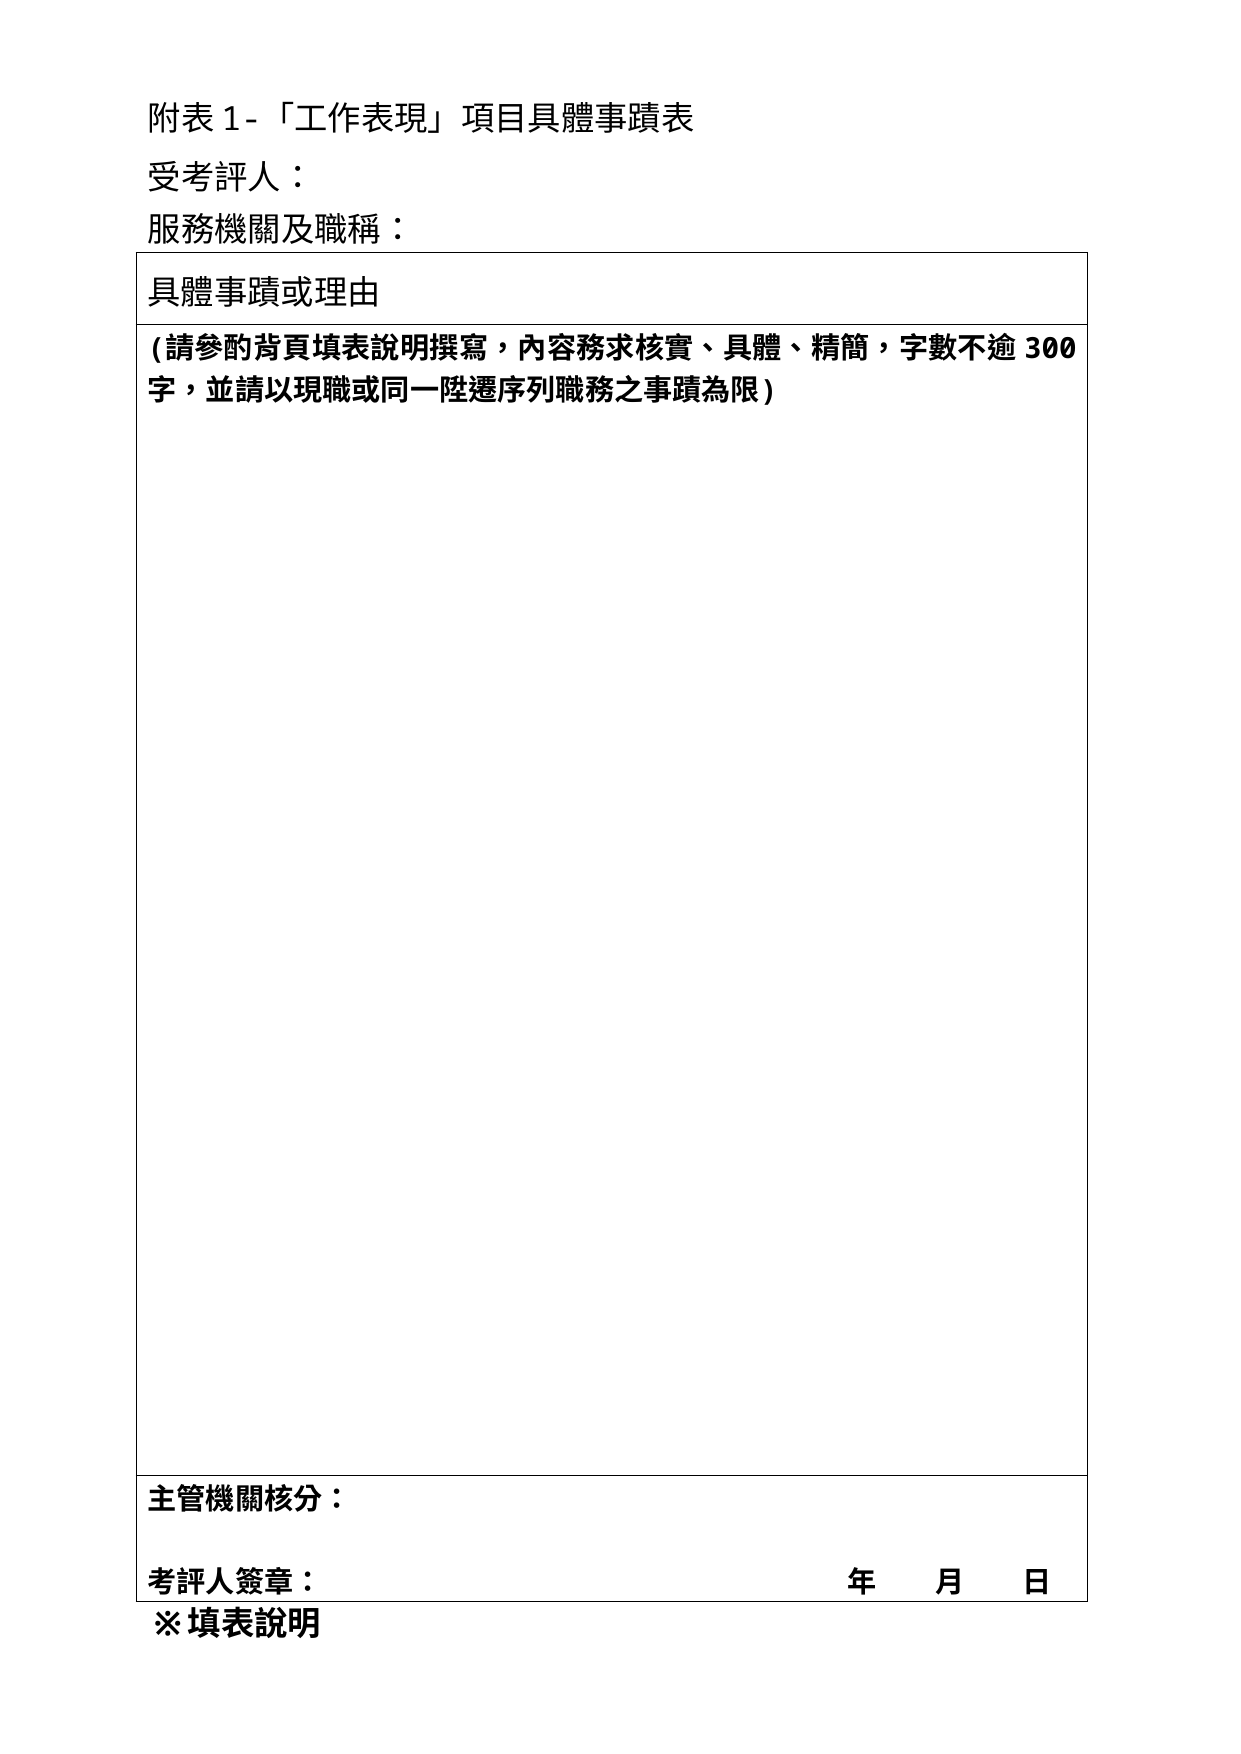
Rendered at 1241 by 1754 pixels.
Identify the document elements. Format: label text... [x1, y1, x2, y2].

table_header 具體事蹟或理由 [137, 253, 1087, 324]
text ※填表說明 [148, 1602, 1092, 1644]
text 受考評人： [148, 148, 1092, 200]
table_cell (請參酌背頁填表說明撰寫，內容務求核實、具體、精簡，字數不逾300字，並請以現職或同一陞遷序列職務之事蹟為限) [137, 325, 1087, 1475]
table_cell 主管機關核分： 考評人簽章： 年 月 日 [137, 1476, 1087, 1601]
text 服務機關及職稱： [148, 200, 1092, 252]
